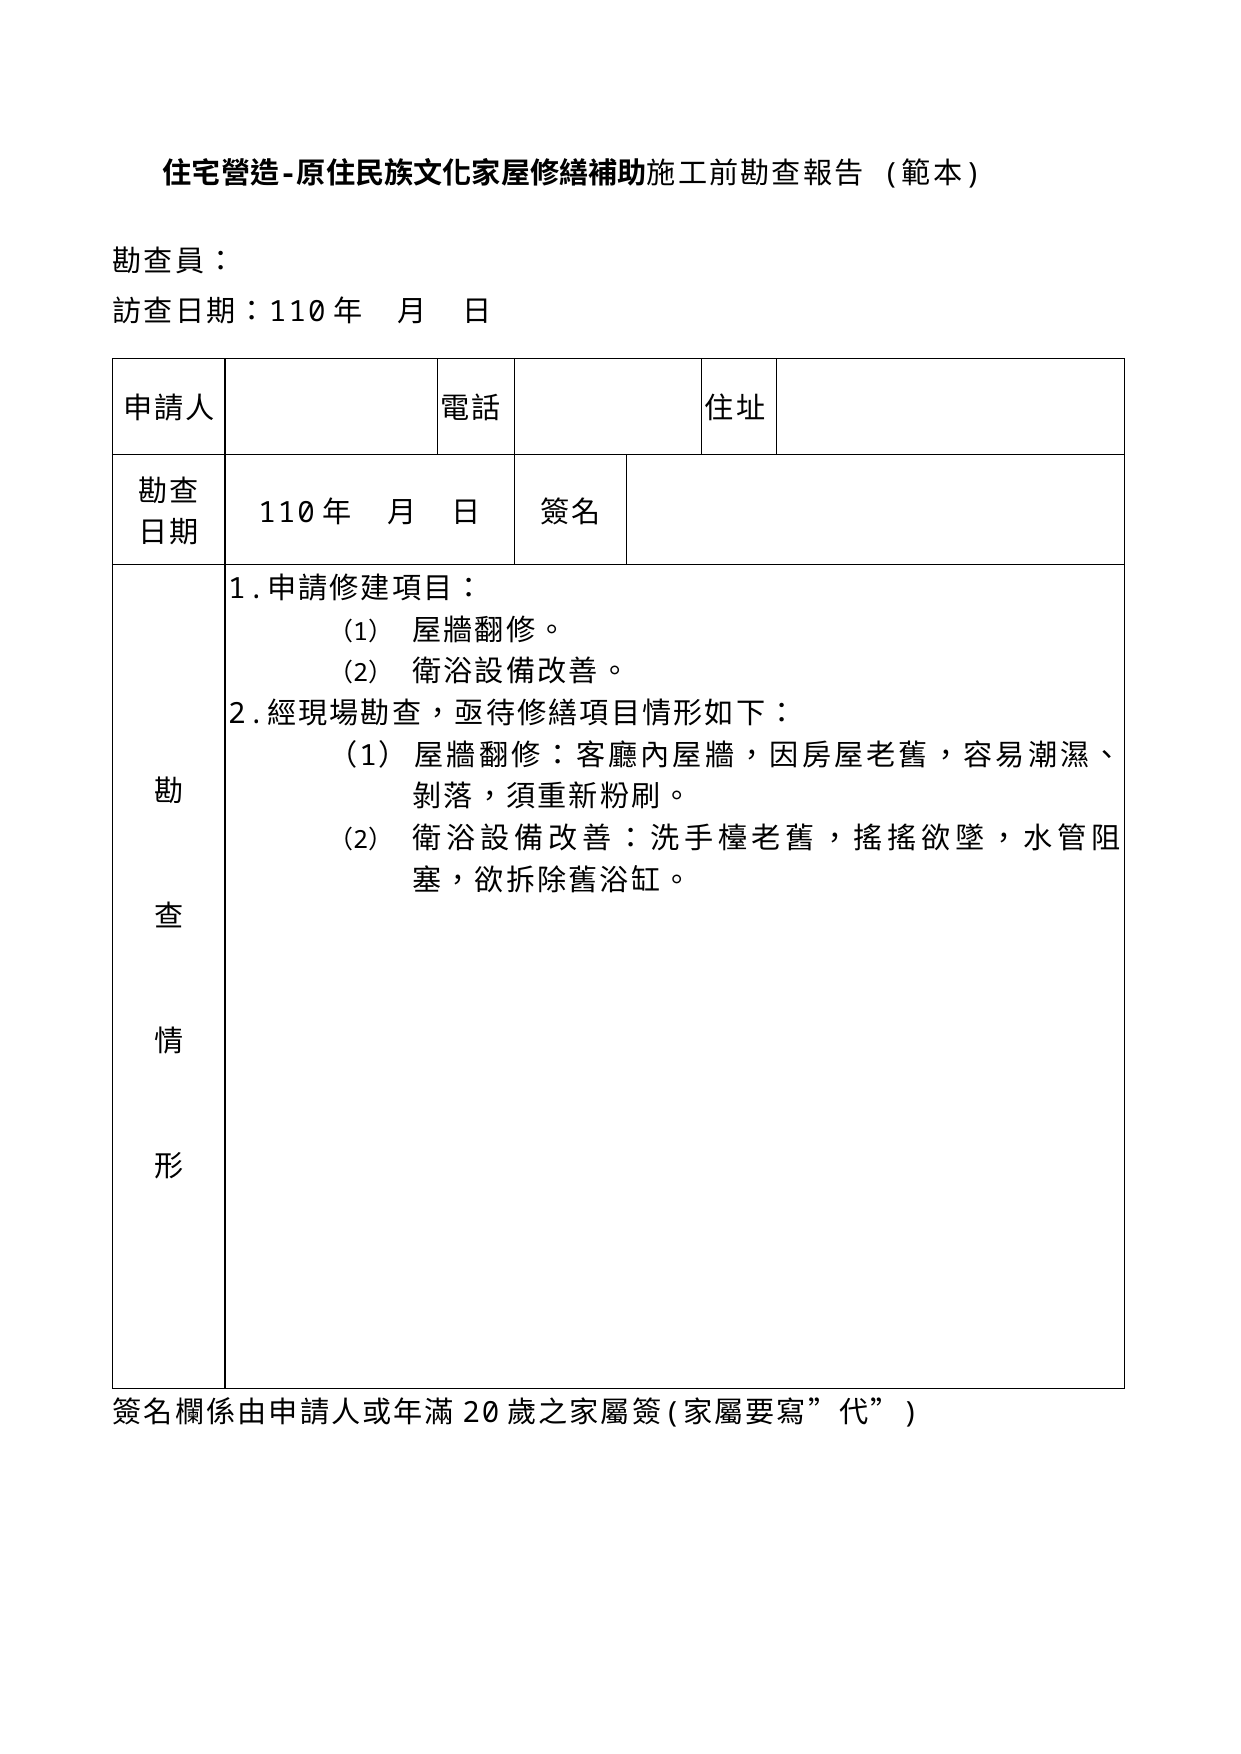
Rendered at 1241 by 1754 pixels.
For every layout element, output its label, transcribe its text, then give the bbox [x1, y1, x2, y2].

text 住宅營造-原住民族文化家屋修繕補助施工前勘查報告 (範本) [112, 150, 1128, 192]
table_header 電話 [438, 359, 514, 454]
text 勘查員： [112, 238, 1128, 280]
table_header 申請人 [113, 359, 224, 454]
table_header [777, 359, 1124, 454]
text 簽名欄係由申請人或年滿20歲之家屬簽(家屬要寫”代”) [112, 1389, 1128, 1431]
table_cell 1.申請修建項目： 屋牆翻修。 衛浴設備改善。 2.經現場勘查，亟待修繕項目情形如下： 屋牆翻修：客廳內屋牆，因房屋老舊，容易潮濕、剝落，須重新粉刷。 衛浴設備改善：洗手檯老舊，搖搖欲墜，水管阻塞，欲拆除舊浴缸。 [226, 565, 1124, 1388]
table_header [515, 359, 701, 454]
table_header [226, 359, 437, 454]
table_cell [627, 455, 1124, 564]
text 訪查日期：110年 月 日 [112, 288, 1128, 329]
table_cell 簽名 [515, 455, 626, 564]
table_cell 勘查 日期 [113, 455, 224, 564]
table_header 住址 [702, 359, 776, 454]
table_cell 勘 查 情 形 [113, 565, 224, 1388]
table_cell 110年 月 日 [226, 455, 514, 564]
